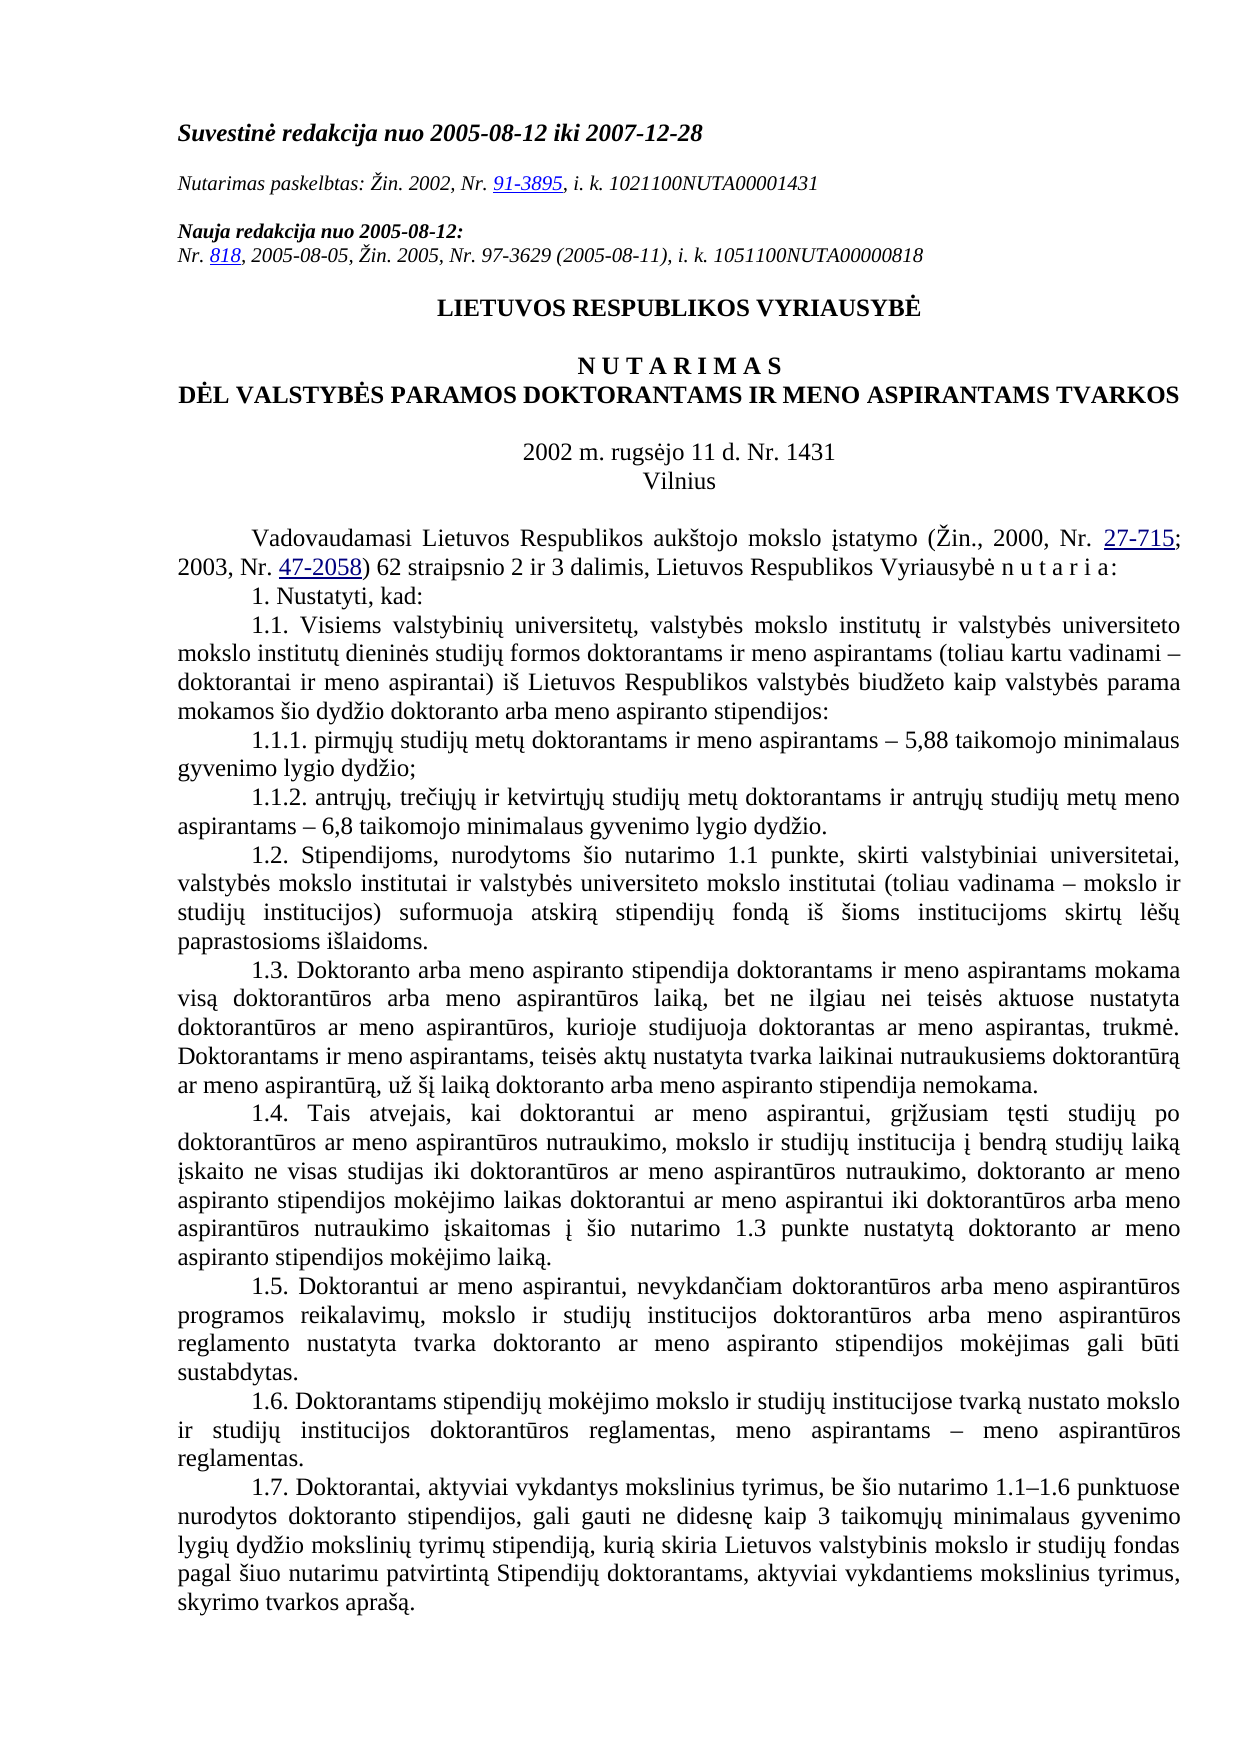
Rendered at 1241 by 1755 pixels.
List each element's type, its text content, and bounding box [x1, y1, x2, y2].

text LIETUVOS RESPUBLIKOS VYRIAUSYBĖ [177, 293, 1181, 322]
text Suvestinė redakcija nuo 2005-08-12 iki 2007-12-28 [177, 118, 1181, 147]
text Vadovaudamasi Lietuvos Respublikos aukštojo mokslo įstatymo (Žin., 2000, Nr. 27-715; 2003, Nr. 47-2058) 62 straipsnio 2 ir 3 dalimis, Lietuvos Respublikos Vyriausybė nutaria: [177, 523, 1181, 581]
text 1.3. Doktoranto arba meno aspiranto stipendija doktorantams ir meno aspirantams mokama visą doktorantūros arba meno aspirantūros laiką, bet ne ilgiau nei teisės aktuose nustatyta doktorantūros ar meno aspirantūros, kurioje studijuoja doktorantas ar meno aspirantas, trukmė. Doktorantams ir meno aspirantams, teisės aktų nustatyta tvarka laikinai nutraukusiems doktorantūrą ar meno aspirantūrą, už šį laiką doktoranto arba meno aspiranto stipendija nemokama. [177, 955, 1181, 1098]
text Nr. 818, 2005-08-05, Žin. 2005, Nr. 97-3629 (2005-08-11), i. k. 1051100NUTA00000818 [177, 243, 1181, 267]
text 1.4. Tais atvejais, kai doktorantui ar meno aspirantui, grįžusiam tęsti studijų po doktorantūros ar meno aspirantūros nutraukimo, mokslo ir studijų institucija į bendrą studijų laiką įskaito ne visas studijas iki doktorantūros ar meno aspirantūros nutraukimo, doktoranto ar meno aspiranto stipendijos mokėjimo laikas doktorantui ar meno aspirantui iki doktorantūros arba meno aspirantūros nutraukimo įskaitomas į šio nutarimo 1.3 punkte nustatytą doktoranto ar meno aspiranto stipendijos mokėjimo laiką. [177, 1098, 1181, 1271]
text Nauja redakcija nuo 2005-08-12: [177, 219, 1181, 243]
text 1. Nustatyti, kad: [177, 581, 1181, 610]
text 1.1.1. pirmųjų studijų metų doktorantams ir meno aspirantams – 5,88 taikomojo minimalaus gyvenimo lygio dydžio; [177, 725, 1181, 782]
text Vilnius [177, 466, 1181, 495]
text 1.1.2. antrųjų, trečiųjų ir ketvirtųjų studijų metų doktorantams ir antrųjų studijų metų meno aspirantams – 6,8 taikomojo minimalaus gyvenimo lygio dydžio. [177, 782, 1181, 840]
text 1.1. Visiems valstybinių universitetų, valstybės mokslo institutų ir valstybės universiteto mokslo institutų dieninės studijų formos doktorantams ir meno aspirantams (toliau kartu vadinami – doktorantai ir meno aspirantai) iš Lietuvos Respublikos valstybės biudžeto kaip valstybės parama mokamos šio dydžio doktoranto arba meno aspiranto stipendijos: [177, 610, 1181, 725]
text 1.5. Doktorantui ar meno aspirantui, nevykdančiam doktorantūros arba meno aspirantūros programos reikalavimų, mokslo ir studijų institucijos doktorantūros arba meno aspirantūros reglamento nustatyta tvarka doktoranto ar meno aspiranto stipendijos mokėjimas gali būti sustabdytas. [177, 1271, 1181, 1386]
text 1.6. Doktorantams stipendijų mokėjimo mokslo ir studijų institucijose tvarką nustato mokslo ir studijų institucijos doktorantūros reglamentas, meno aspirantams – meno aspirantūros reglamentas. [177, 1386, 1181, 1472]
text 2002 m. rugsėjo 11 d. Nr. 1431 [177, 437, 1181, 466]
text 1.2. Stipendijoms, nurodytoms šio nutarimo 1.1 punkte, skirti valstybiniai universitetai, valstybės mokslo institutai ir valstybės universiteto mokslo institutai (toliau vadinama – mokslo ir studijų institucijos) suformuoja atskirą stipendijų fondą iš šioms institucijoms skirtų lėšų paprastosioms išlaidoms. [177, 840, 1181, 955]
text DĖL VALSTYBĖS PARAMOS DOKTORANTAMS IR MENO ASPIRANTAMS TVARKOS [177, 380, 1181, 408]
text 1.7. Doktorantai, aktyviai vykdantys mokslinius tyrimus, be šio nutarimo 1.1–1.6 punktuose nurodytos doktoranto stipendijos, gali gauti ne didesnę kaip 3 taikomųjų minimalaus gyvenimo lygių dydžio mokslinių tyrimų stipendiją, kurią skiria Lietuvos valstybinis mokslo ir studijų fondas pagal šiuo nutarimu patvirtintą Stipendijų doktorantams, aktyviai vykdantiems mokslinius tyrimus, skyrimo tvarkos aprašą. [177, 1472, 1181, 1616]
text NUTARIMAS [177, 351, 1181, 380]
text Nutarimas paskelbtas: Žin. 2002, Nr. 91-3895, i. k. 1021100NUTA00001431 [177, 171, 1181, 195]
